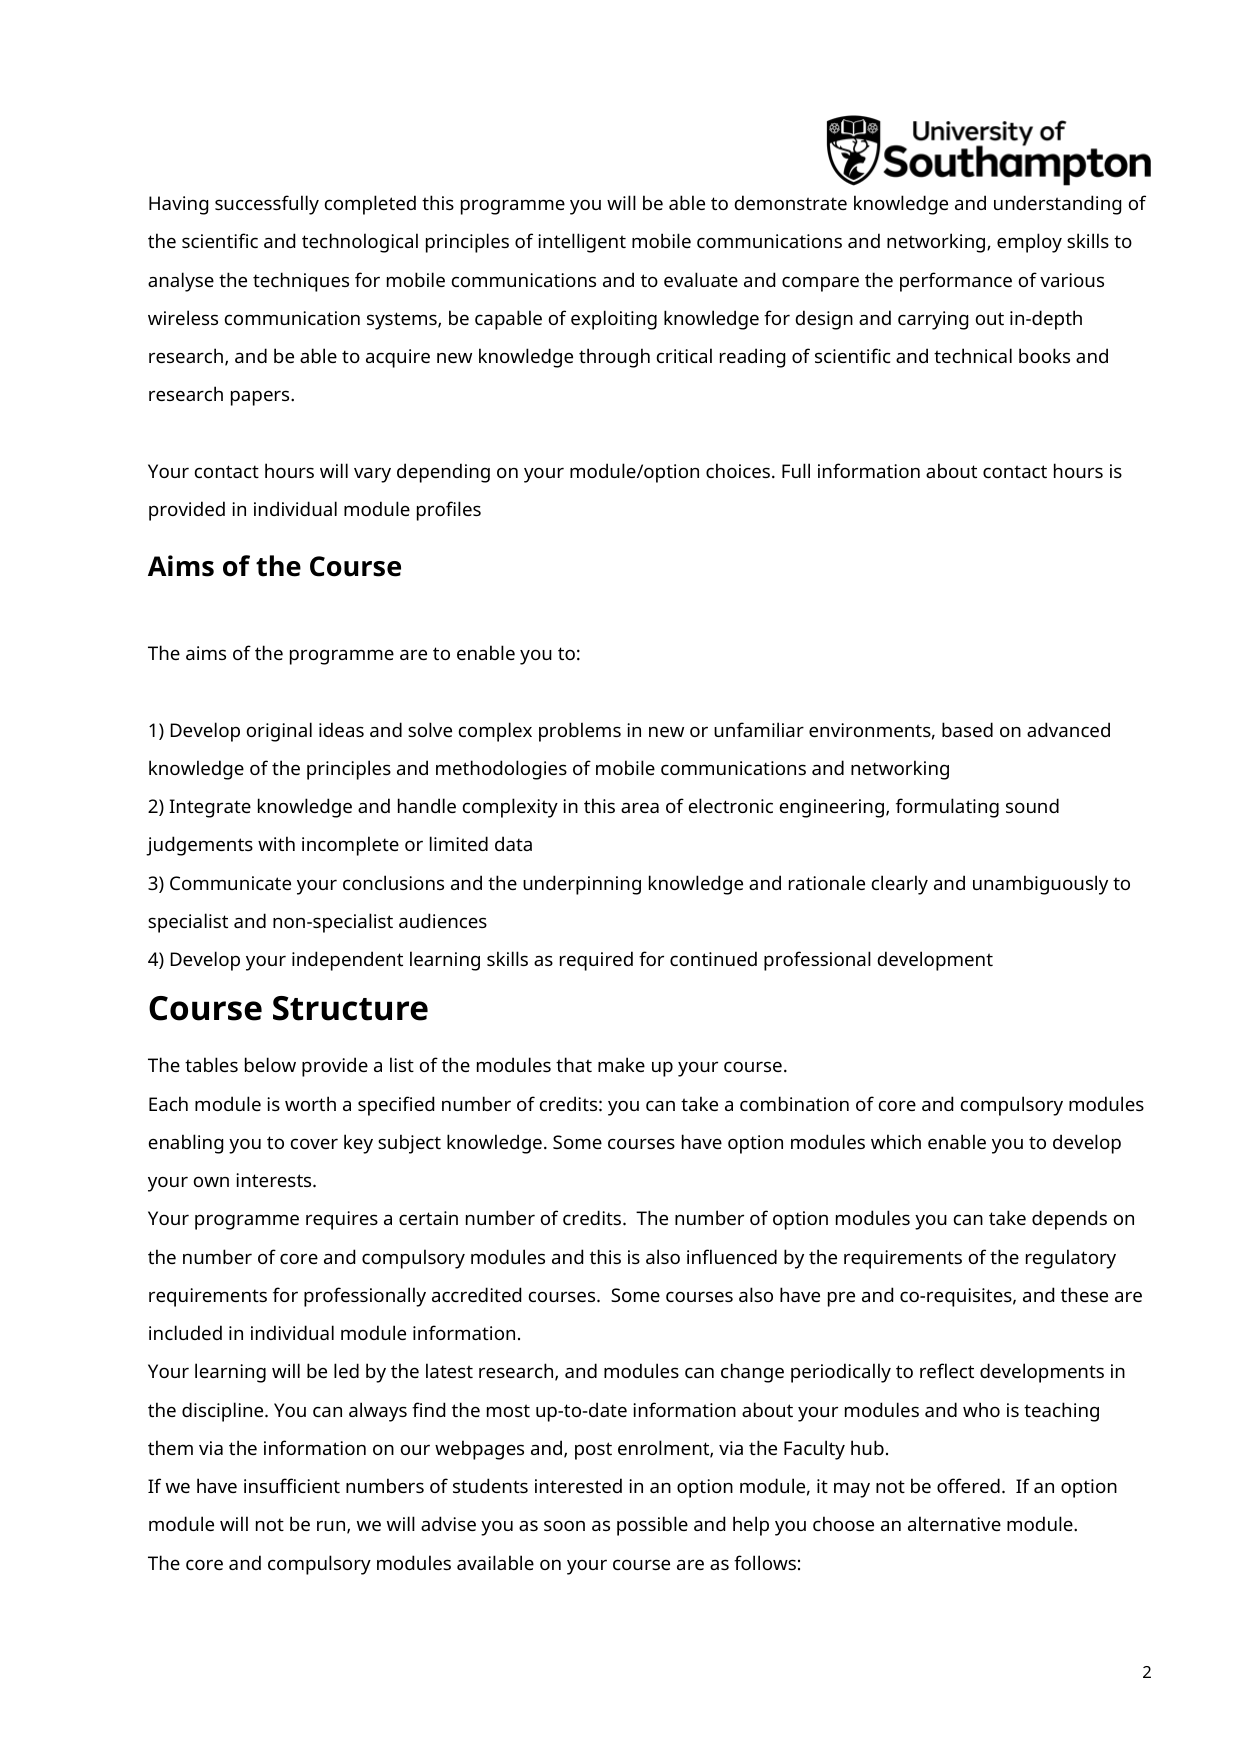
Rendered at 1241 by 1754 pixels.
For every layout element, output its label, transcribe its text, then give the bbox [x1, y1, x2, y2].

text The tables below provide a list of the modules that make up your course. [148, 1053, 1152, 1078]
text The aims of the programme are to enable you to: 1) Develop original ideas and solve complex problems in new or unfamiliar environments, based on advanced knowledge of the principles and methodologies of mobile communications and networking 2) Integrate knowledge and handle complexity in this area of electronic engineering, formulating sound judgements with incomplete or limited data 3) Communicate your conclusions and the underpinning knowledge and rationale clearly and unambiguously to specialist and non-specialist audiences 4) Develop your independent learning skills as required for continued professional development [148, 641, 1152, 972]
text If we have insufficient numbers of students interested in an option module, it may not be offered. If an option module will not be run, we will advise you as soon as possible and help you choose an alternative module. [148, 1473, 1152, 1537]
text Having successfully completed this programme you will be able to demonstrate knowledge and understanding of the scientific and technological principles of intelligent mobile communications and networking, employ skills to analyse the techniques for mobile communications and to evaluate and compare the performance of various wireless communication systems, be capable of exploiting knowledge for design and carrying out in-depth research, and be able to acquire new knowledge through critical reading of scientific and technical books and research papers. Your contact hours will vary depending on your module/option choices. Full information about contact hours is provided in individual module profiles [148, 191, 1152, 522]
text Each module is worth a specified number of credits: you can take a combination of core and compulsory modules enabling you to cover key subject knowledge. Some courses have option modules which enable you to develop your own interests. [148, 1091, 1152, 1193]
text The core and compulsory modules available on your course are as follows: [148, 1550, 1152, 1575]
subtitle Course Structure [148, 985, 1152, 1030]
text Your programme requires a certain number of credits. The number of option modules you can take depends on the number of core and compulsory modules and this is also influenced by the requirements of the regulatory requirements for professionally accredited courses. Some courses also have pre and co-requisites, and these are included in individual module information. [148, 1206, 1152, 1346]
text Your learning will be led by the latest research, and modules can change periodically to reflect developments in the discipline. You can always find the most up-to-date information about your modules and who is teaching them via the information on our webpages and, post enrolment, via the Faculty hub. [148, 1359, 1152, 1461]
subtitle Aims of the Course [148, 547, 1152, 584]
